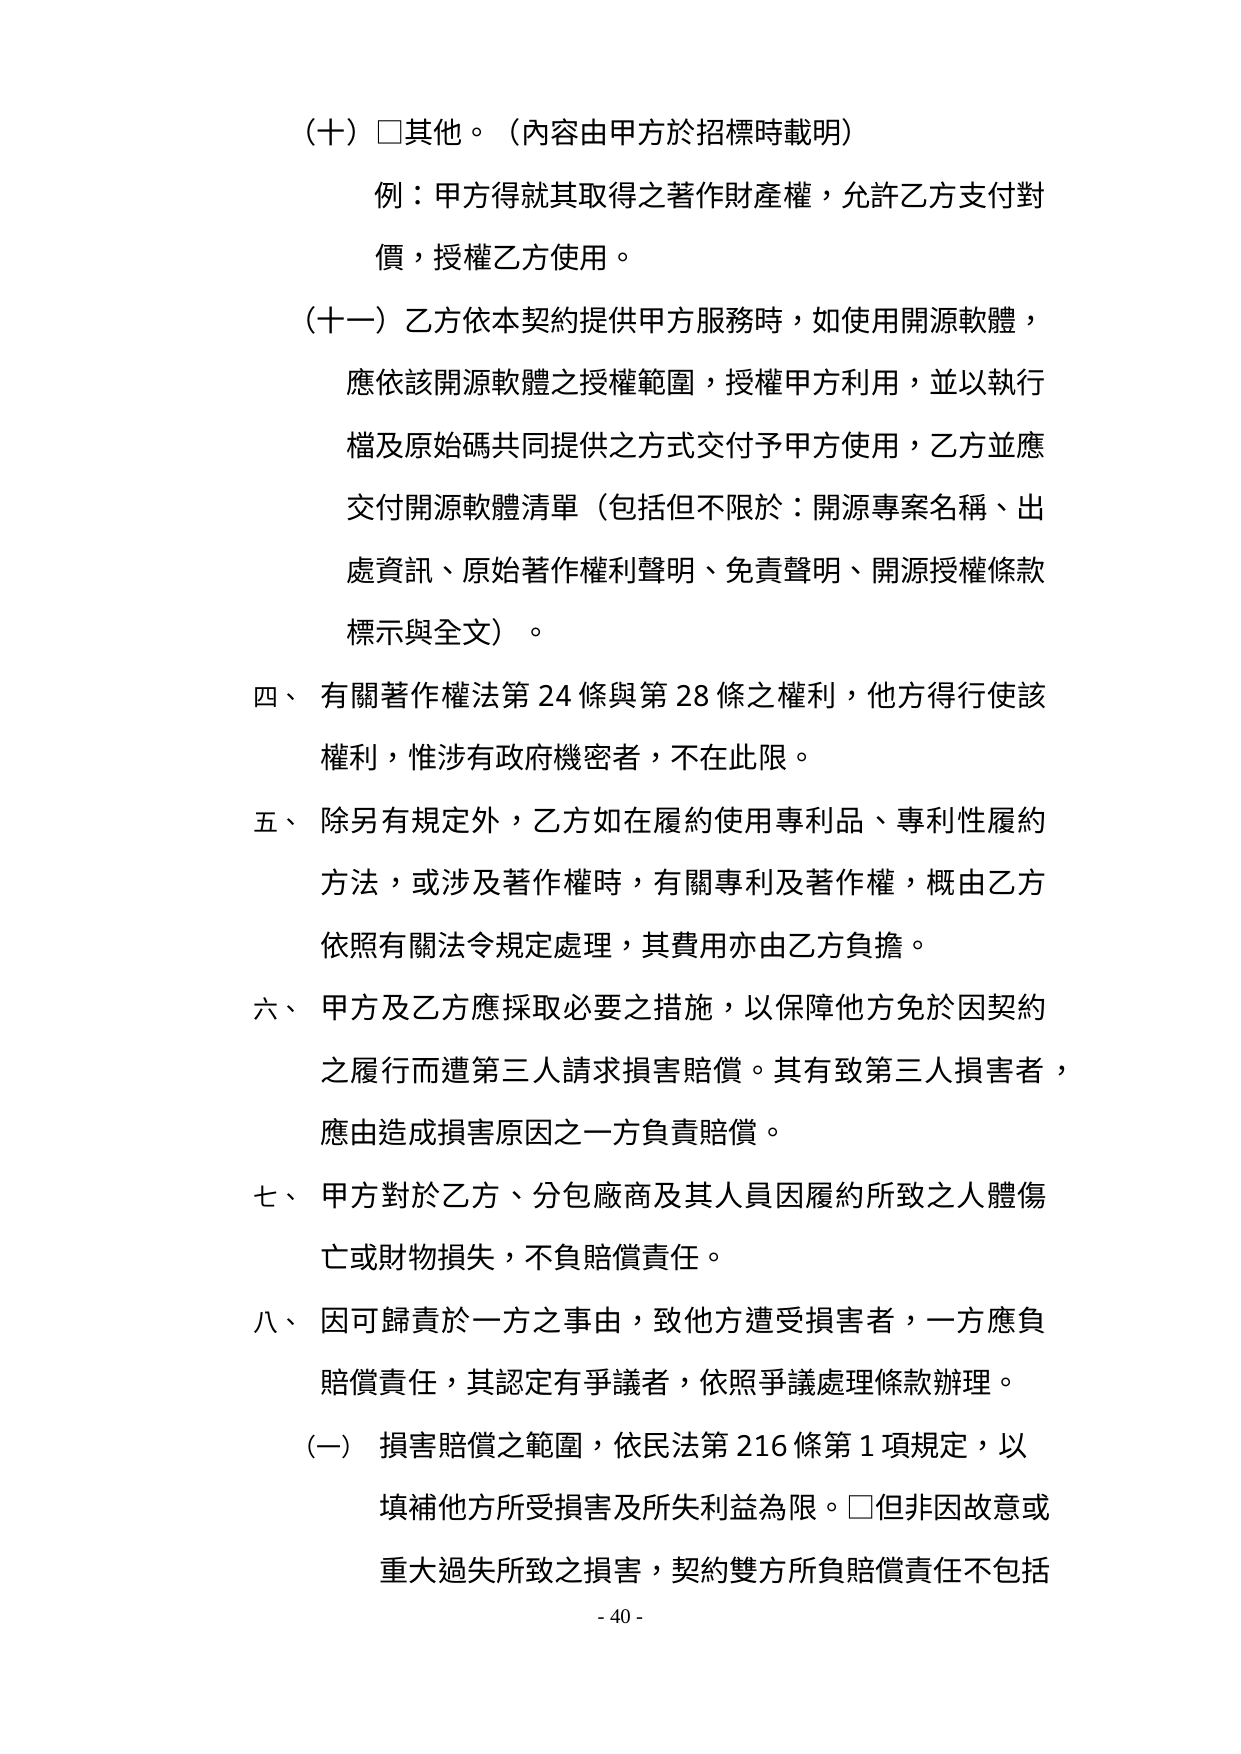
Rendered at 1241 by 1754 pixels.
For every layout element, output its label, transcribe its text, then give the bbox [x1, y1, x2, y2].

list 有關著作權法第24條與第28條之權利，他方得行使該權利，惟涉有政府機密者，不在此限。 [253, 652, 1047, 777]
list 除另有規定外，乙方如在履約使用專利品、專利性履約方法，或涉及著作權時，有關專利及著作權，概由乙方依照有關法令規定處理，其費用亦由乙方負擔。 [253, 777, 1047, 964]
text （十）□其他。（內容由甲方於招標時載明） [287, 89, 1053, 152]
list 因可歸責於一方之事由，致他方遭受損害者，一方應負賠償責任，其認定有爭議者，依照爭議處理條款辦理。 [253, 1277, 1047, 1402]
list 損害賠償之範圍，依民法第216條第1項規定，以填補他方所受損害及所失利益為限。□但非因故意或重大過失所致之損害，契約雙方所負賠償責任不包括 [291, 1402, 1053, 1589]
text 例：甲方得就其取得之著作財產權，允許乙方支付對價，授權乙方使用。 [374, 152, 1053, 277]
list 甲方對於乙方、分包廠商及其人員因履約所致之人體傷亡或財物損失，不負賠償責任。 [253, 1152, 1047, 1277]
list 甲方及乙方應採取必要之措施，以保障他方免於因契約之履行而遭第三人請求損害賠償。其有致第三人損害者，應由造成損害原因之一方負責賠償。 [253, 964, 1047, 1152]
text （十一）乙方依本契約提供甲方服務時，如使用開源軟體，應依該開源軟體之授權範圍，授權甲方利用，並以執行檔及原始碼共同提供之方式交付予甲方使用，乙方並應交付開源軟體清單（包括但不限於：開源專案名稱、出處資訊、原始著作權利聲明、免責聲明、開源授權條款標示與全文）。 [287, 277, 1053, 652]
